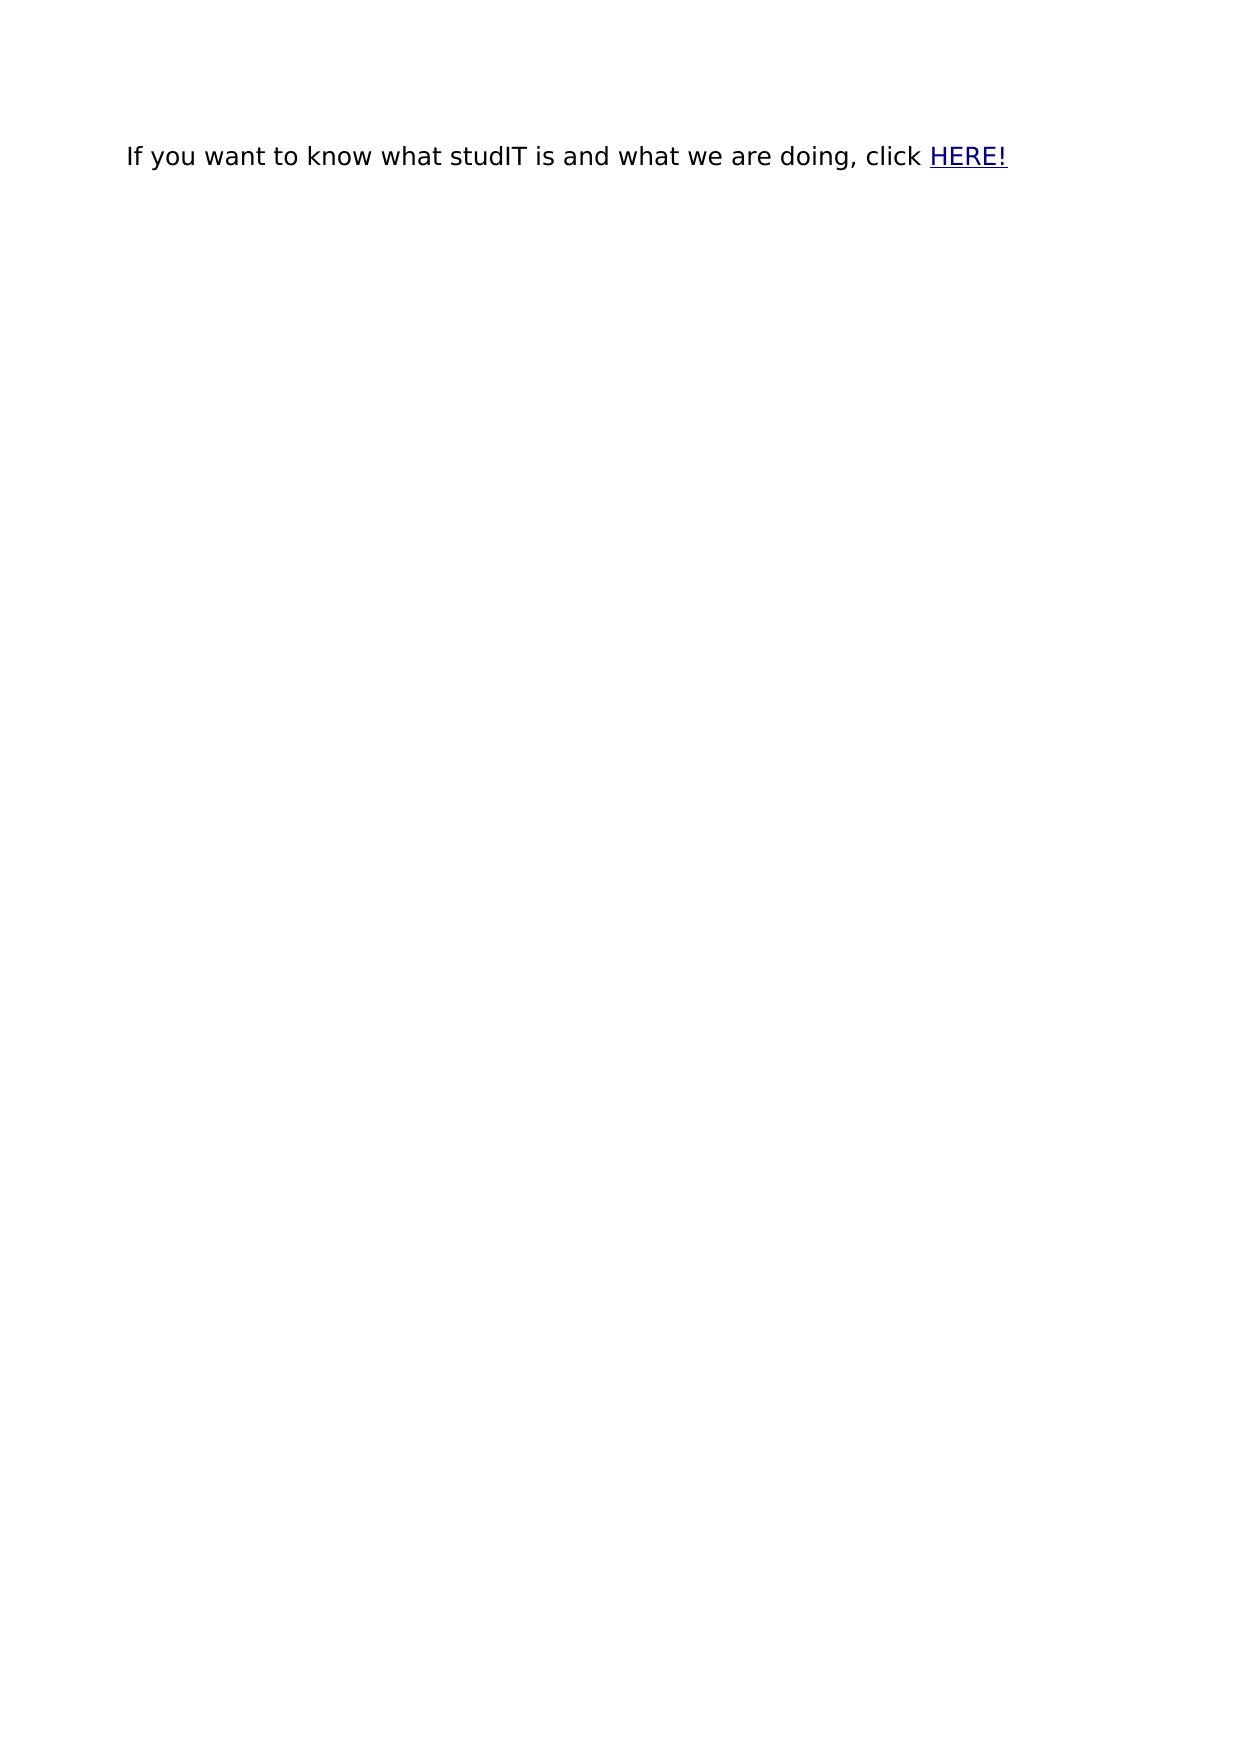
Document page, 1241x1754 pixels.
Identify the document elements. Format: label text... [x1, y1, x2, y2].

text If you want to know what studIT is and what we are doing, click HERE! [118, 118, 1122, 171]
picture [1007, 118, 1055, 165]
